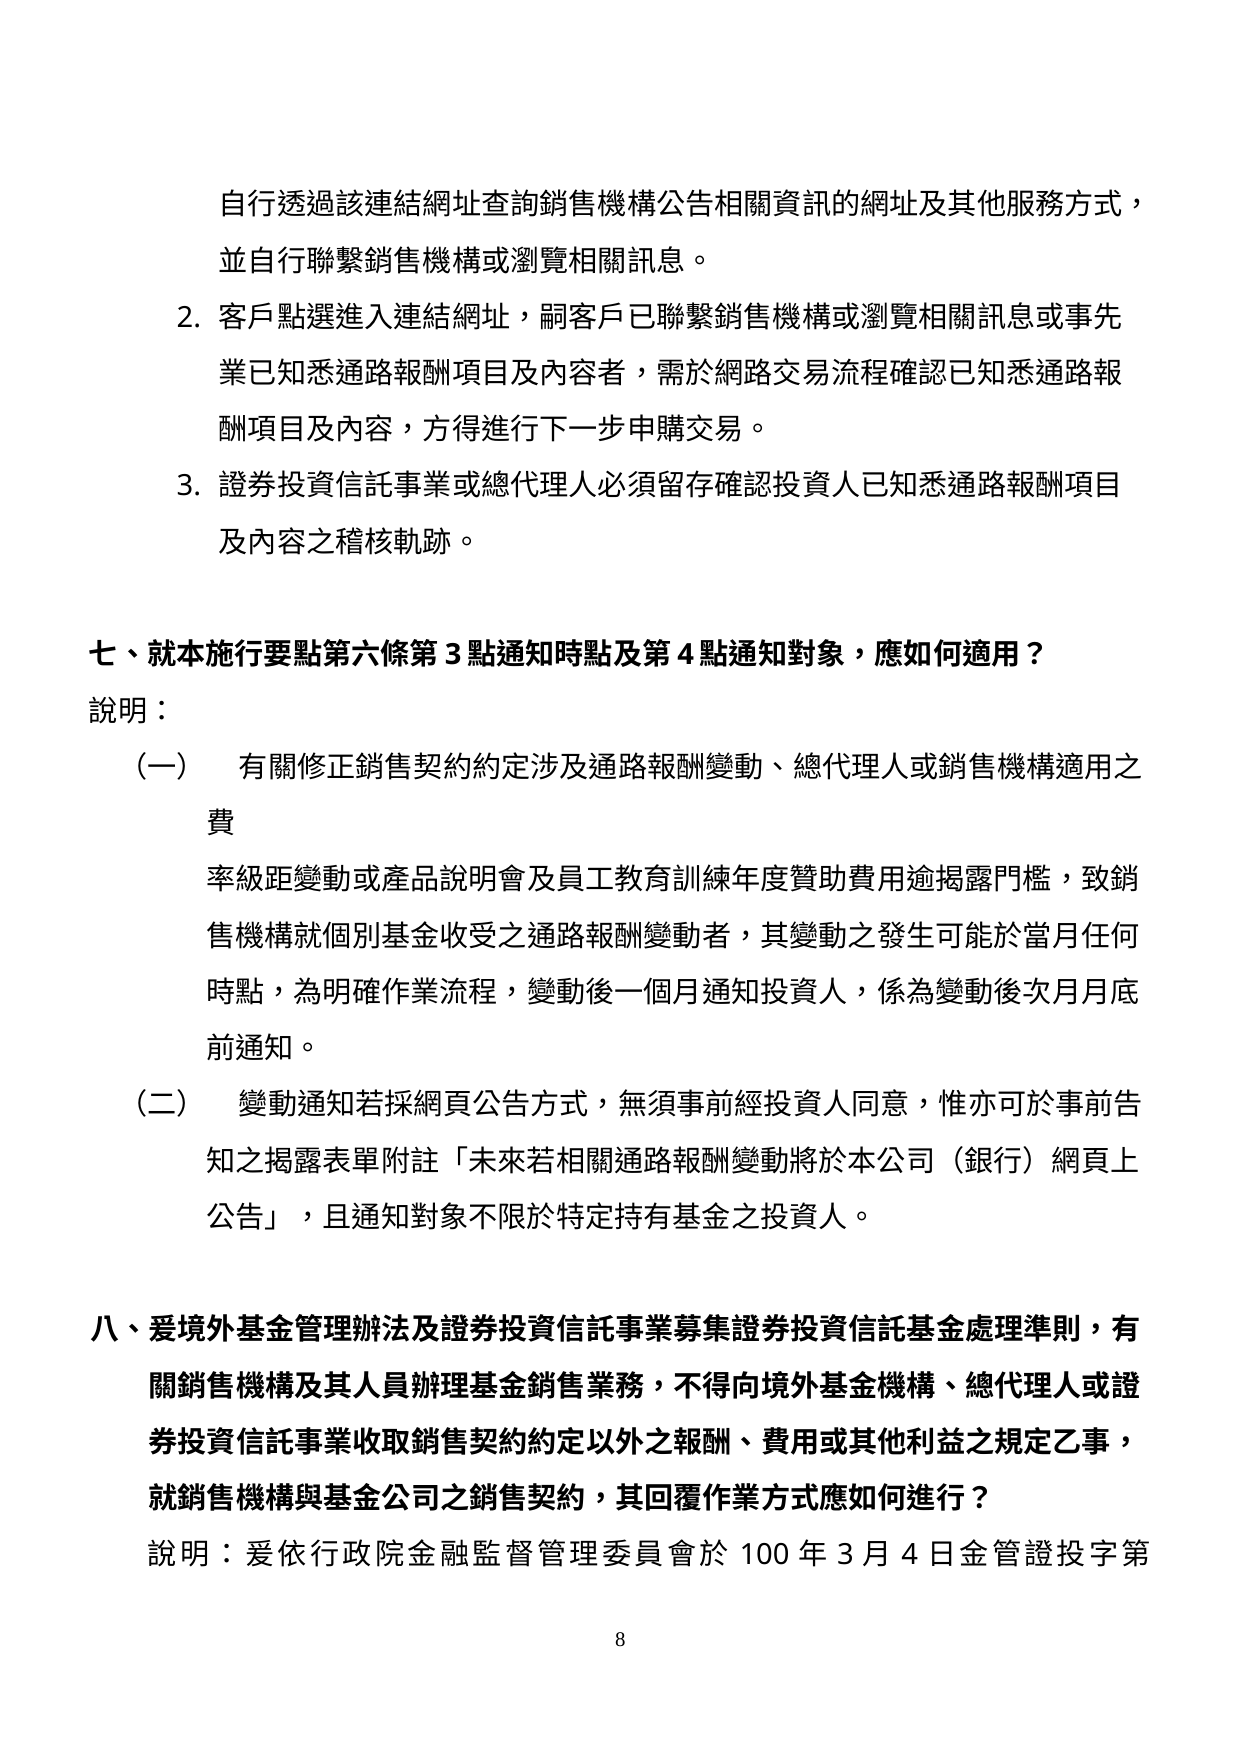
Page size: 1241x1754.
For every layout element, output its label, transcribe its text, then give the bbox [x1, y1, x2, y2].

text 說明：爰依行政院金融監督管理委員會於100年3月4日金管證投字第1000000602號函說明，有關通路報酬方式之約定，考量基金公司與銷售機構間對於通路報酬之類型、費率/金額條件等已有固定往來模式，銷售契約及其增補契約應載明通路報酬之類型及費率/金額條件，若無法確定費率/金額條件者，可約定嗣後以一方發文要約，另一方回覆承諾與否之換文方式約定費率/金額條件。另，就另一方回覆承諾之方式，應以金融機構間雙方約定或依內部授權，選擇以書面、電子郵件等方式以回覆承諾他方之要約。 [148, 1524, 1152, 1580]
list 有關修正銷售契約約定涉及通路報酬變動、總代理人或銷售機構適用之費 [118, 736, 1152, 849]
list 證券投資信託事業或總代理人必須留存確認投資人已知悉通路報酬項目及內容之稽核軌跡。 [176, 455, 1152, 568]
text 說明： [89, 680, 1152, 736]
list 自行透過該連結網址查詢銷售機構公告相關資訊的網址及其他服務方式，並自行聯繫銷售機構或瀏覽相關訊息。 [176, 174, 1152, 286]
text 率級距變動或產品說明會及員工教育訓練年度贊助費用逾揭露門檻，致銷售機構就個別基金收受之通路報酬變動者，其變動之發生可能於當月任何時點，為明確作業流程，變動後一個月通知投資人，係為變動後次月月底前通知。 [206, 849, 1152, 1074]
list 變動通知若採網頁公告方式，無須事前經投資人同意，惟亦可於事前告知之揭露表單附註「未來若相關通路報酬變動將於本公司（銀行）網頁上公告」，且通知對象不限於特定持有基金之投資人。 [118, 1074, 1152, 1243]
text 八、爰境外基金管理辦法及證券投資信託事業募集證券投資信託基金處理準則，有關銷售機構及其人員辦理基金銷售業務，不得向境外基金機構、總代理人或證券投資信託事業收取銷售契約約定以外之報酬、費用或其他利益之規定乙事，就銷售機構與基金公司之銷售契約，其回覆作業方式應如何進行？ [90, 1299, 1152, 1524]
text 七、就本施行要點第六條第3點通知時點及第4點通知對象，應如何適用？ [89, 624, 1152, 680]
list 客戶點選進入連結網址，嗣客戶已聯繫銷售機構或瀏覽相關訊息或事先業已知悉通路報酬項目及內容者，需於網路交易流程確認已知悉通路報酬項目及內容，方得進行下一步申購交易。 [176, 286, 1152, 455]
